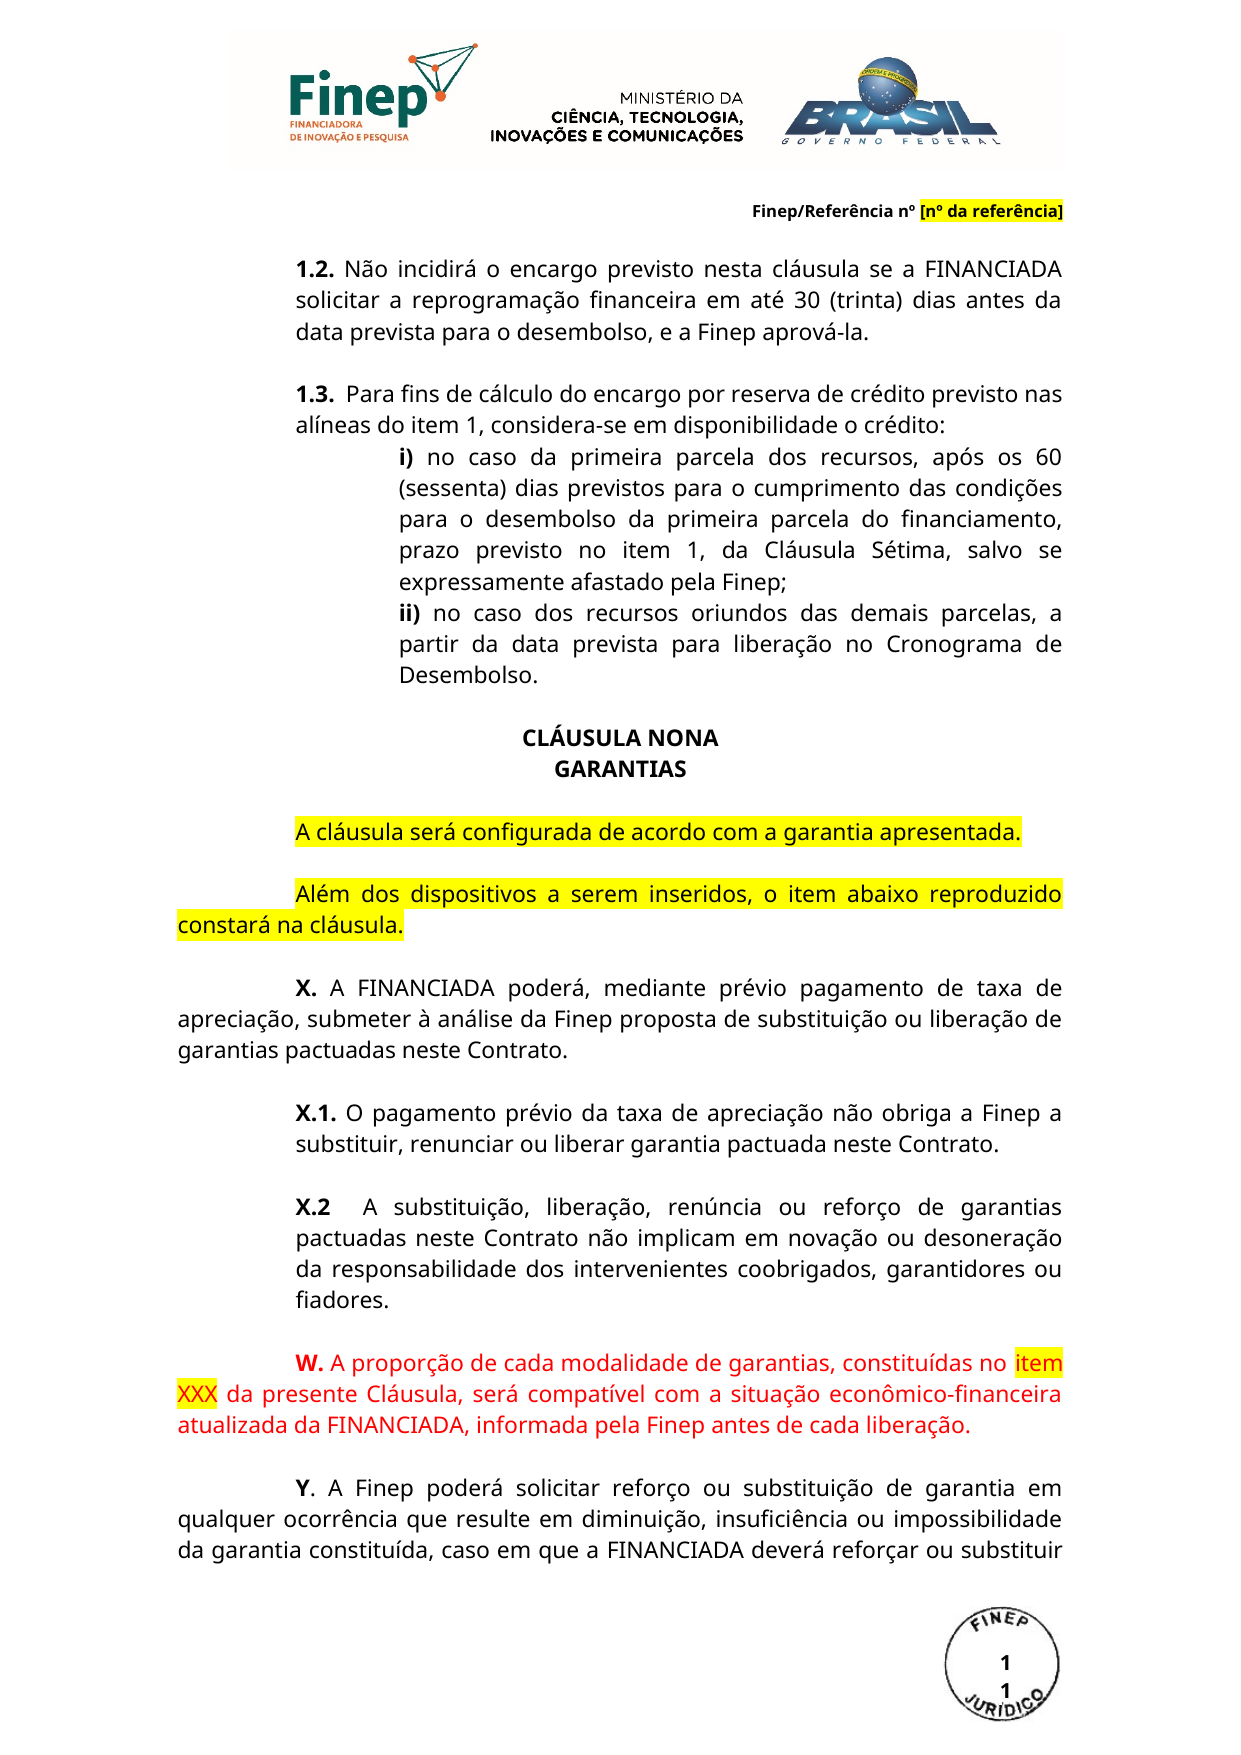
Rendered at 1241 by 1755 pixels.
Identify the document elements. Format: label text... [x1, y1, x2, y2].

text Além dos dispositivos a serem inseridos, o item abaixo reproduzido constará na cláusula. [177, 878, 1063, 941]
text X.2 A substituição, liberação, renúncia ou reforço de garantias pactuadas neste Contrato não implicam em novação ou desoneração da responsabilidade dos intervenientes coobrigados, garantidores ou fiadores. [295, 1191, 1063, 1316]
text Y. A Finep poderá solicitar reforço ou substituição de garantia em qualquer ocorrência que resulte em diminuição, insuficiência ou impossibilidade da garantia constituída, caso em que a FINANCIADA deverá reforçar ou substituir [177, 1472, 1063, 1566]
list Para fins de cálculo do encargo por reserva de crédito previsto nas alíneas do item 1, considera-se em disponibilidade o crédito: [295, 378, 1063, 441]
text X. A FINANCIADA poderá, mediante prévio pagamento de taxa de apreciação, submeter à análise da Finep proposta de substituição ou liberação de garantias pactuadas neste Contrato. [177, 972, 1063, 1066]
text 1.2. Não incidirá o encargo previsto nesta cláusula se a FINANCIADA solicitar a reprogramação financeira em até 30 (trinta) dias antes da data prevista para o desembolso, e a Finep aprová-la. [295, 253, 1063, 347]
text W. A proporção de cada modalidade de garantias, constituídas no item XXX da presente Cláusula, será compatível com a situação econômico-financeira atualizada da FINANCIADA, informada pela Finep antes de cada liberação. [177, 1347, 1063, 1441]
text GARANTIAS [177, 753, 1063, 784]
list ii) no caso dos recursos oriundos das demais parcelas, a partir da data prevista para liberação no Cronograma de Desembolso. [398, 597, 1063, 691]
list i) no caso da primeira parcela dos recursos, após os 60 (sessenta) dias previstos para o cumprimento das condições para o desembolso da primeira parcela do financiamento, prazo previsto no item 1, da Cláusula Sétima, salvo se expressamente afastado pela Finep; [398, 441, 1063, 597]
text CLÁUSULA NONA [177, 722, 1063, 753]
text A cláusula será configurada de acordo com a garantia apresentada. [177, 816, 1063, 847]
text X.1. O pagamento prévio da taxa de apreciação não obriga a Finep a substituir, renunciar ou liberar garantia pactuada neste Contrato. [295, 1097, 1063, 1159]
